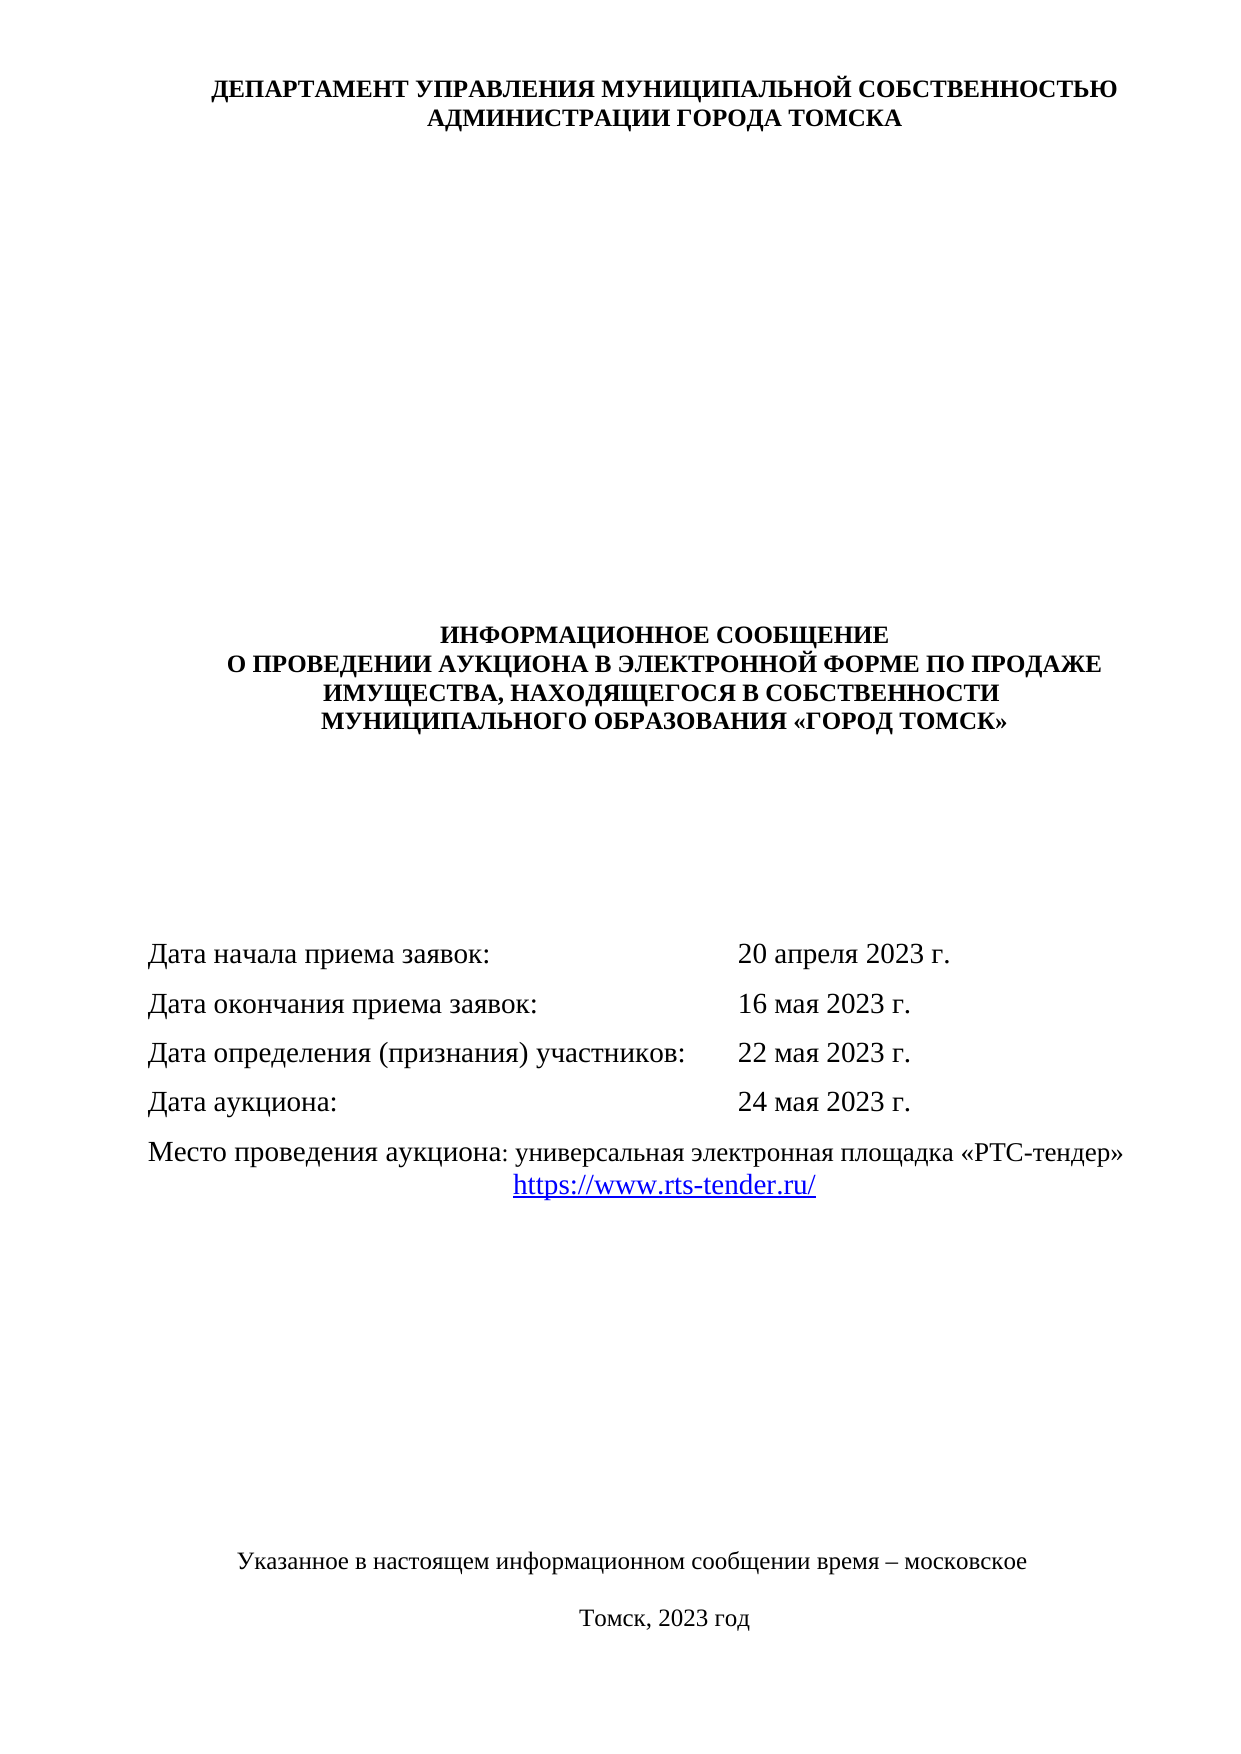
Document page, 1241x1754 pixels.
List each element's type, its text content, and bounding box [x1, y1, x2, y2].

text ИНФОРМАЦИОННОЕ СООБЩЕНИЕ [148, 620, 1181, 649]
text Дата начала приема заявок: 20 апреля 2023 г. [148, 936, 1175, 970]
text Указанное в настоящем информационном сообщении время – московское [148, 1546, 1181, 1575]
text АДМИНИСТРАЦИИ ГОРОДА ТОМСКА [148, 103, 1181, 131]
text Томск, 2023 год [148, 1603, 1181, 1632]
text О ПРОВЕДЕНИИ АУКЦИОНА В ЭЛЕКТРОННОЙ ФОРМЕ ПО ПРОДАЖЕ ИМУЩЕСТВА, НАХОДЯЩЕГОСЯ В СОБСТВЕННОСТИ [148, 649, 1181, 706]
text МУНИЦИПАЛЬНОГО ОБРАЗОВАНИЯ «ГОРОД ТОМСК» [148, 706, 1181, 735]
text Дата аукциона: 24 мая 2023 г. [148, 1084, 1175, 1118]
text Место проведения аукциона: универсальная электронная площадка «РТС-тендер» [148, 1134, 1181, 1167]
text Дата окончания приема заявок: 16 мая 2023 г. [148, 986, 1175, 1019]
text https://www.rts-tender.ru/ [148, 1167, 1181, 1201]
text Дата определения (признания) участников: 22 мая 2023 г. [148, 1035, 1175, 1069]
text ДЕПАРТАМЕНТ УПРАВЛЕНИЯ МУНИЦИПАЛЬНОЙ СОБСТВЕННОСТЬЮ [148, 74, 1181, 103]
